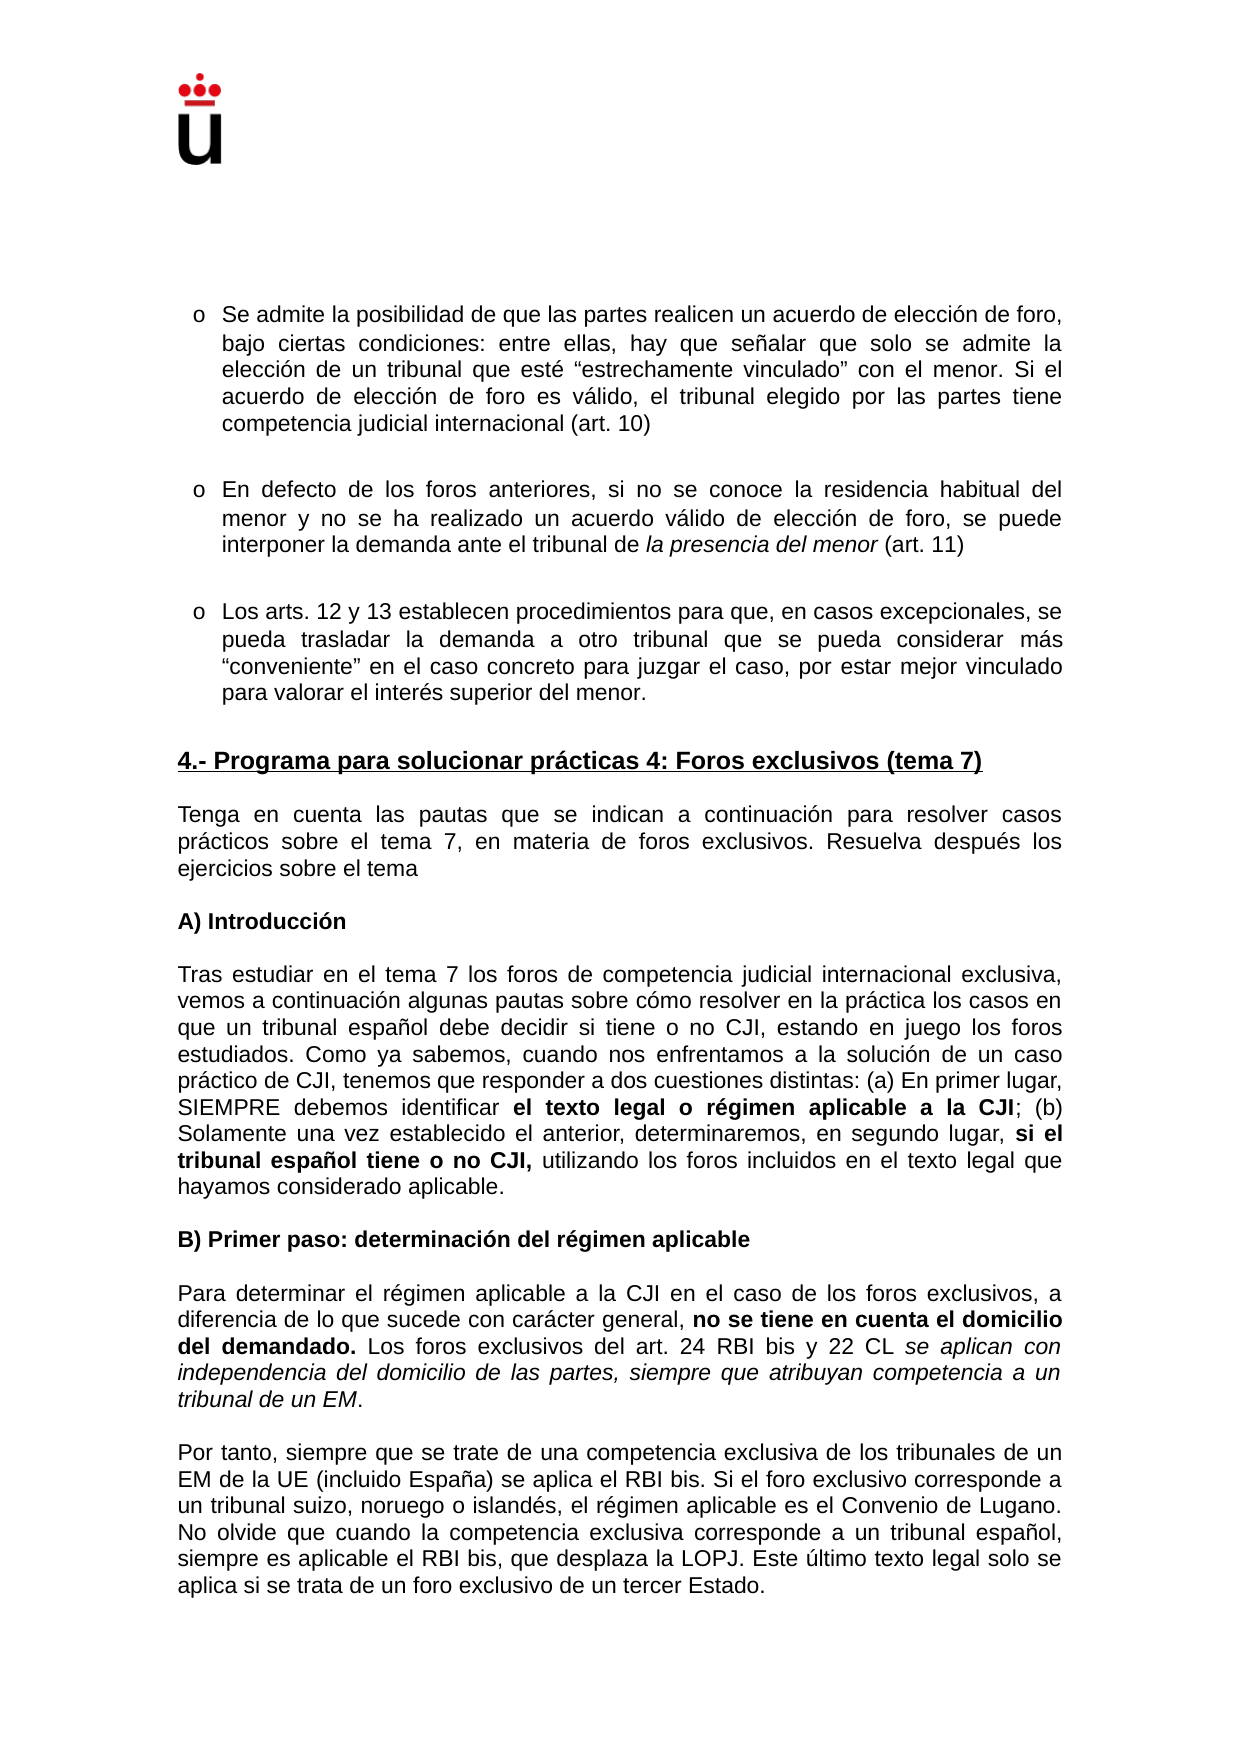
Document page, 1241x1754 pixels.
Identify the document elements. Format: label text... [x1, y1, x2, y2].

text Tras estudiar en el tema 7 los foros de competencia judicial internacional exclusiva, vemos a continuación algunas pautas sobre cómo resolver en la práctica los casos en que un tribunal español debe decidir si tiene o no CJI, estando en juego los foros estudiados. Como ya sabemos, cuando nos enfrentamos a la solución de un caso práctico de CJI, tenemos que responder a dos cuestiones distintas: (a) En primer lugar, SIEMPRE debemos identificar el texto legal o régimen aplicable a la CJI; (b) Solamente una vez establecido el anterior, determinaremos, en segundo lugar, si el tribunal español tiene o no CJI, utilizando los foros incluidos en el texto legal que hayamos considerado aplicable. [177, 961, 1063, 1200]
list Se admite la posibilidad de que las partes realicen un acuerdo de elección de foro, bajo ciertas condiciones: entre ellas, hay que señalar que solo se admite la elección de un tribunal que esté “estrechamente vinculado” con el menor. Si el acuerdo de elección de foro es válido, el tribunal elegido por las partes tiene competencia judicial internacional (art. 10) [192, 301, 1063, 436]
text 4.- Programa para solucionar prácticas 4: Foros exclusivos (tema 7) [177, 746, 1063, 775]
text A) Introducción [177, 908, 1063, 934]
list Los arts. 12 y 13 establecen procedimientos para que, en casos excepcionales, se pueda trasladar la demanda a otro tribunal que se pueda considerar más “conveniente” en el caso concreto para juzgar el caso, por estar mejor vinculado para valorar el interés superior del menor. [192, 598, 1063, 706]
text Para determinar el régimen aplicable a la CJI en el caso de los foros exclusivos, a diferencia de lo que sucede con carácter general, no se tiene en cuenta el domicilio del demandado. Los foros exclusivos del art. 24 RBI bis y 22 CL se aplican con independencia del domicilio de las partes, siempre que atribuyan competencia a un tribunal de un EM. [177, 1279, 1063, 1412]
text Por tanto, siempre que se trate de una competencia exclusiva de los tribunales de un EM de la UE (incluido España) se aplica el RBI bis. Si el foro exclusivo corresponde a un tribunal suizo, noruego o islandés, el régimen aplicable es el Convenio de Lugano. No olvide que cuando la competencia exclusiva corresponde a un tribunal español, siempre es aplicable el RBI bis, que desplaza la LOPJ. Este último texto legal solo se aplica si se trata de un foro exclusivo de un tercer Estado. [177, 1439, 1063, 1598]
text B) Primer paso: determinación del régimen aplicable [177, 1226, 1063, 1253]
text Tenga en cuenta las pautas que se indican a continuación para resolver casos prácticos sobre el tema 7, en materia de foros exclusivos. Resuelva después los ejercicios sobre el tema [177, 801, 1063, 881]
list En defecto de los foros anteriores, si no se conoce la residencia habitual del menor y no se ha realizado un acuerdo válido de elección de foro, se puede interponer la demanda ante el tribunal de la presencia del menor (art. 11) [192, 476, 1063, 557]
